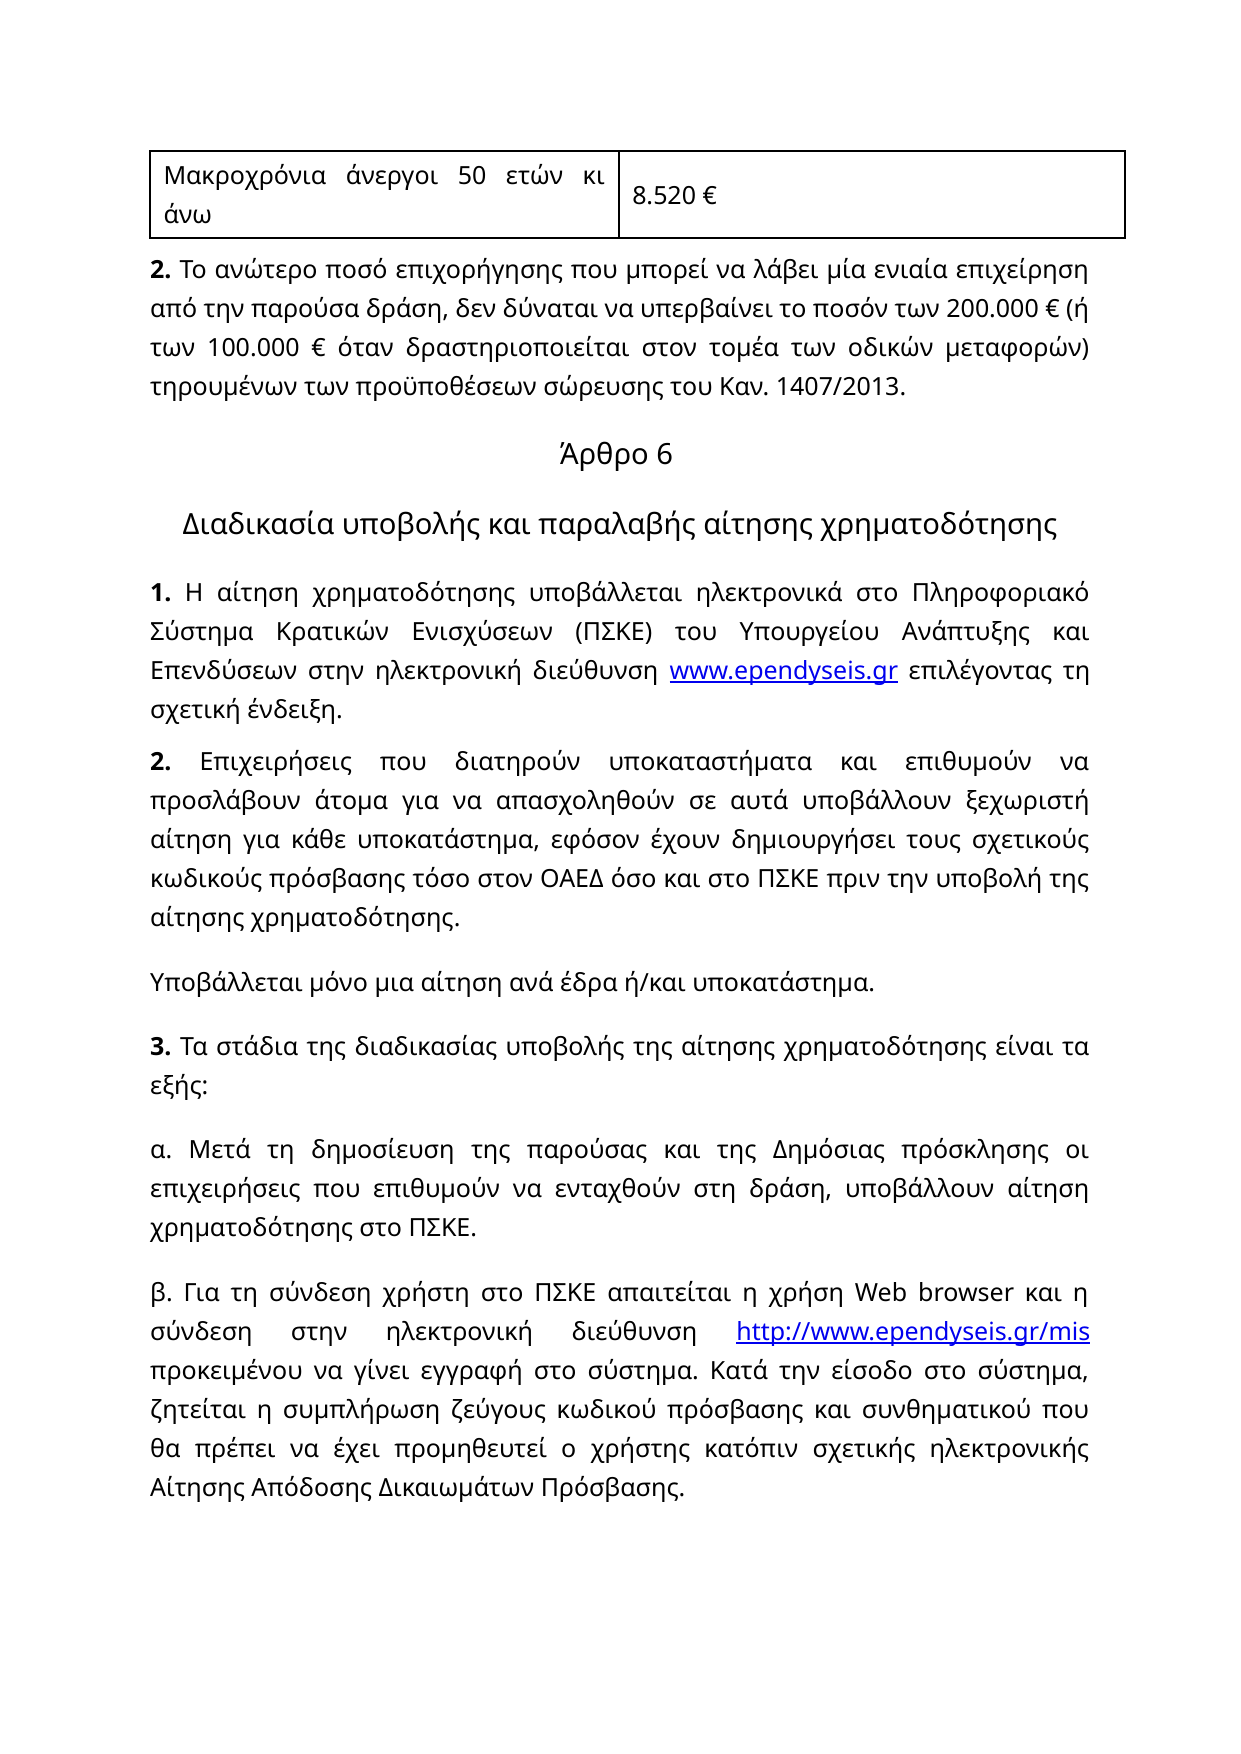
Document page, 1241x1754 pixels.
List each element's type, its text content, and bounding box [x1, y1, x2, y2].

text 2. Επιχειρήσεις που διατηρούν υποκαταστήματα και επιθυμούν να προσλάβουν άτομα για να απασχοληθούν σε αυτά υποβάλλουν ξεχωριστή αίτηση για κάθε υποκατάστημα, εφόσον έχουν δημιουργήσει τους σχετικούς κωδικούς πρόσβασης τόσο στον ΟΑΕΔ όσο και στο ΠΣΚΕ πριν την υποβολή της αίτησης χρηματοδότησης. [150, 743, 1090, 934]
text 2. Το ανώτερο ποσό επιχορήγησης που μπορεί να λάβει μία ενιαία επιχείρηση από την παρούσα δράση, δεν δύναται να υπερβαίνει το ποσόν των 200.000 € (ή των 100.000 € όταν δραστηριοποιείται στον τομέα των οδικών μεταφορών) τηρουμένων των προϋποθέσεων σώρευσης του Καν. 1407/2013. [150, 251, 1090, 403]
table_cell 8.520 € [620, 152, 1124, 237]
text Υποβάλλεται μόνο μια αίτηση ανά έδρα ή/και υποκατάστημα. [150, 964, 1090, 998]
text 3. Τα στάδια της διαδικασίας υποβολής της αίτησης χρηματοδότησης είναι τα εξής: [150, 1028, 1090, 1102]
subtitle Διαδικασία υποβολής και παραλαβής αίτησης χρηματοδότησης [150, 504, 1090, 543]
subtitle Άρθρο 6 [150, 433, 1090, 473]
text 1. Η αίτηση χρηματοδότησης υποβάλλεται ηλεκτρονικά στο Πληροφοριακό Σύστημα Κρατικών Ενισχύσεων (ΠΣΚΕ) του Υπουργείου Ανάπτυξης και Επενδύσεων στην ηλεκτρονική διεύθυνση www.ependyseis.gr επιλέγοντας τη σχετική ένδειξη. [150, 574, 1090, 726]
table_cell Μακροχρόνια άνεργοι 50 ετών κι άνω [151, 152, 618, 237]
text β. Για τη σύνδεση χρήστη στο ΠΣΚΕ απαιτείται η χρήση Web browser και η σύνδεση στην ηλεκτρονική διεύθυνση http://www.ependyseis.gr/mis προκειμένου να γίνει εγγραφή στο σύστημα. Κατά την είσοδο στο σύστημα, ζητείται η συμπλήρωση ζεύγους κωδικού πρόσβασης και συνθηματικού που θα πρέπει να έχει προμηθευτεί ο χρήστης κατόπιν σχετικής ηλεκτρονικής Αίτησης Απόδοσης Δικαιωμάτων Πρόσβασης. [150, 1274, 1090, 1504]
text α. Μετά τη δημοσίευση της παρούσας και της Δημόσιας πρόσκλησης οι επιχειρήσεις που επιθυμούν να ενταχθούν στη δράση, υποβάλλουν αίτηση χρηματοδότησης στο ΠΣΚΕ. [150, 1132, 1090, 1244]
